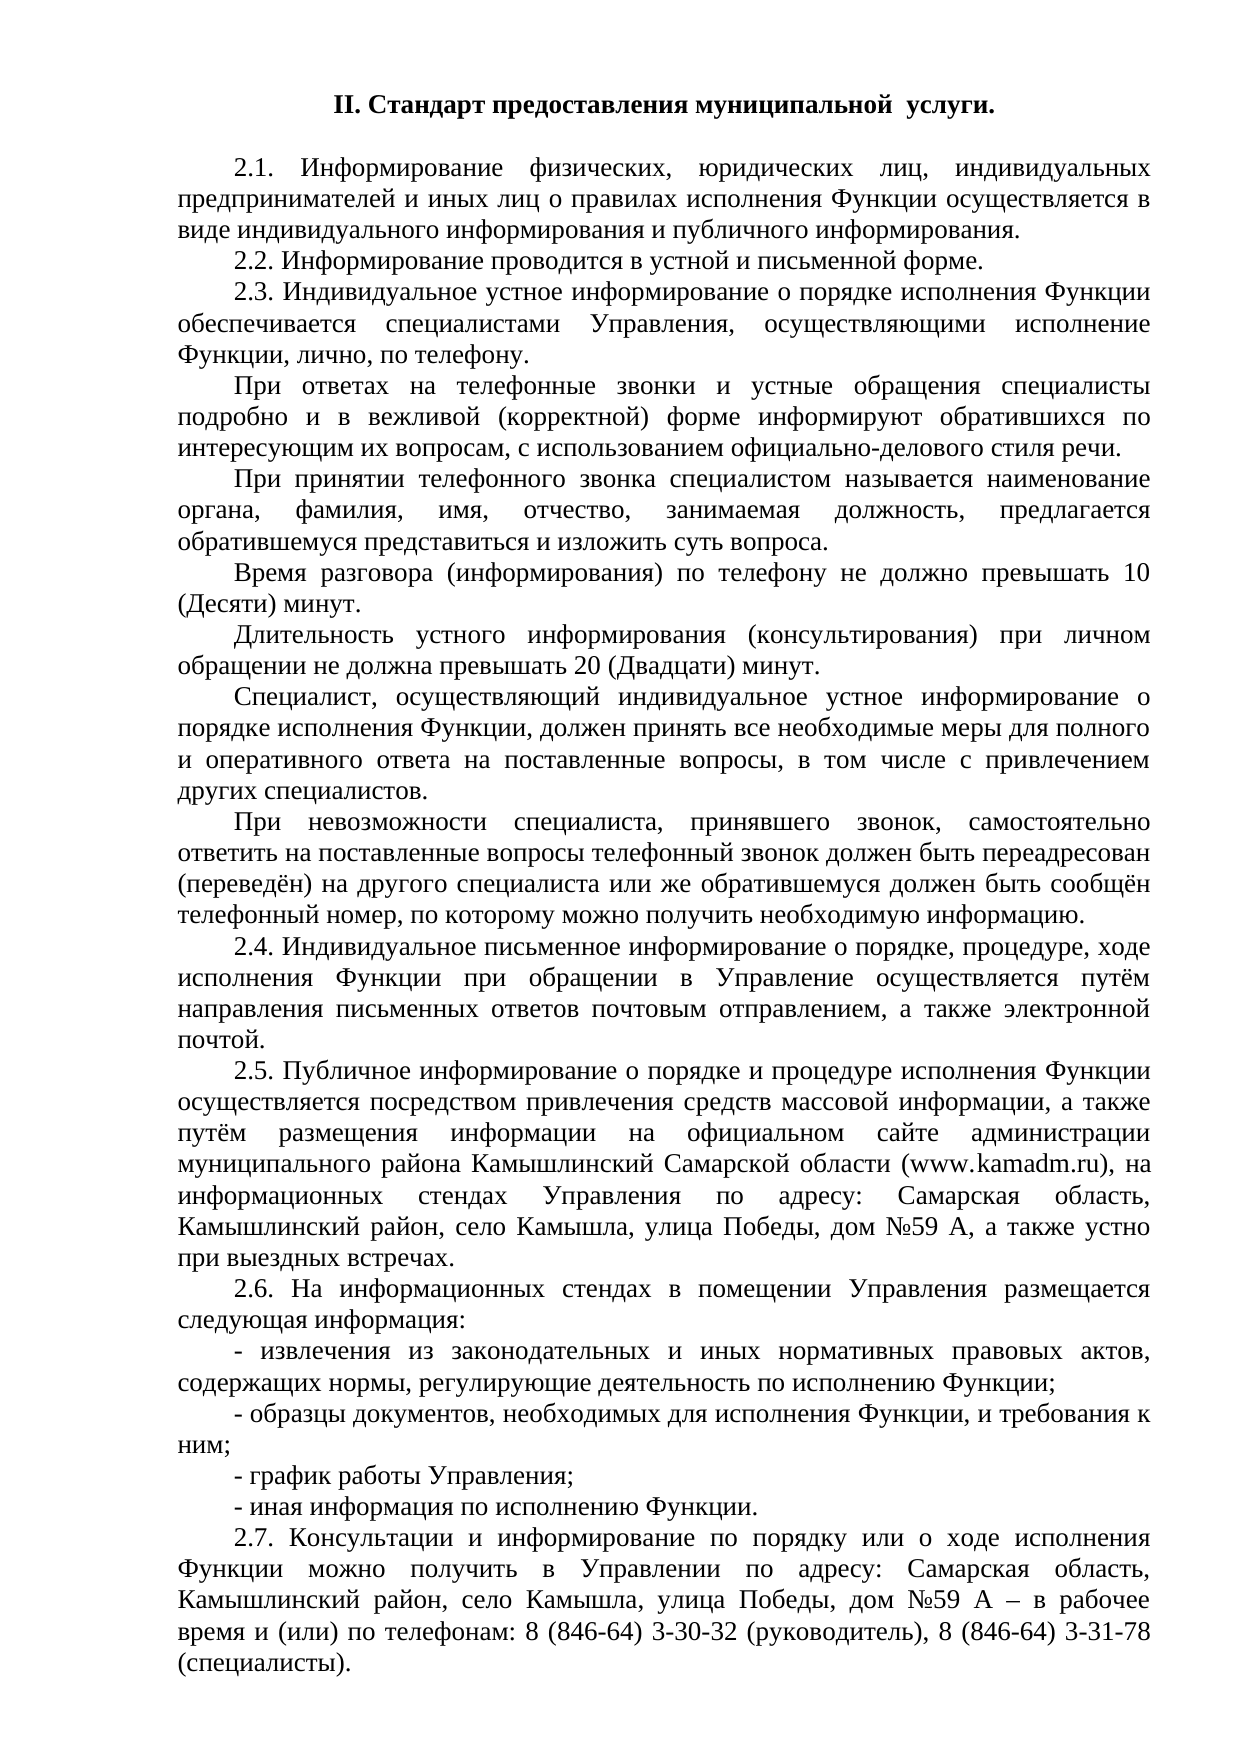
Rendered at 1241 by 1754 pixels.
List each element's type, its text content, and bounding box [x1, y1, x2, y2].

text 2.6. На информационных стендах в помещении Управления размещается следующая информация: [177, 1272, 1152, 1334]
text 2.4. Индивидуальное письменное информирование о порядке, процедуре, ходе исполнения Функции при обращении в Управление осуществляется путём направления письменных ответов почтовым отправлением, а также электронной почтой. [177, 929, 1152, 1054]
text Время разговора (информирования) по телефону не должно превышать 10 (Десяти) минут. [177, 556, 1152, 618]
text - иная информация по исполнению Функции. [177, 1490, 1152, 1521]
text - график работы Управления; [177, 1459, 1152, 1490]
text Специалист, осуществляющий индивидуальное устное информирование о порядке исполнения Функции, должен принять все необходимые меры для полного и оперативного ответа на поставленные вопросы, в том числе с привлечением других специалистов. [177, 680, 1152, 805]
text При принятии телефонного звонка специалистом называется наименование органа, фамилия, имя, отчество, занимаемая должность, предлагается обратившемуся представиться и изложить суть вопроса. [177, 462, 1152, 556]
text 2.5. Публичное информирование о порядке и процедуре исполнения Функции осуществляется посредством привлечения средств массовой информации, а также путём размещения информации на официальном сайте администрации муниципального района Камышлинский Самарской области (www.kamadm.ru), на информационных стендах Управления по адресу: Самарская область, Камышлинский район, село Камышла, улица Победы, дом №59 А, а также устно при выездных встречах. [177, 1054, 1152, 1272]
text - извлечения из законодательных и иных нормативных правовых актов, содержащих нормы, регулирующие деятельность по исполнению Функции; [177, 1334, 1152, 1397]
text 2.7. Консультации и информирование по порядку или о ходе исполнения Функции можно получить в Управлении по адресу: Самарская область, Камышлинский район, село Камышла, улица Победы, дом №59 А – в рабочее время и (или) по телефонам: 8 (846-64) 3-30-32 (руководитель), 8 (846-64) 3-31-78 (специалисты). [177, 1521, 1152, 1677]
text 2.2. Информирование проводится в устной и письменной форме. [177, 244, 1152, 276]
text При невозможности специалиста, принявшего звонок, самостоятельно ответить на поставленные вопросы телефонный звонок должен быть переадресован (переведён) на другого специалиста или же обратившемуся должен быть сообщён телефонный номер, по которому можно получить необходимую информацию. [177, 805, 1152, 929]
text 2.3. Индивидуальное устное информирование о порядке исполнения Функции обеспечивается специалистами Управления, осуществляющими исполнение Функции, лично, по телефону. [177, 276, 1152, 369]
text 2.1. Информирование физических, юридических лиц, индивидуальных предпринимателей и иных лиц о правилах исполнения Функции осуществляется в виде индивидуального информирования и публичного информирования. [177, 151, 1152, 244]
text II. Cтандарт предоставления муниципальной услуги. [177, 89, 1152, 120]
text - образцы документов, необходимых для исполнения Функции, и требования к ним; [177, 1397, 1152, 1459]
text Длительность устного информирования (консультирования) при личном обращении не должна превышать 20 (Двадцати) минут. [177, 618, 1152, 680]
text При ответах на телефонные звонки и устные обращения специалисты подробно и в вежливой (корректной) форме информируют обратившихся по интересующим их вопросам, с использованием официально-делового стиля речи. [177, 369, 1152, 462]
